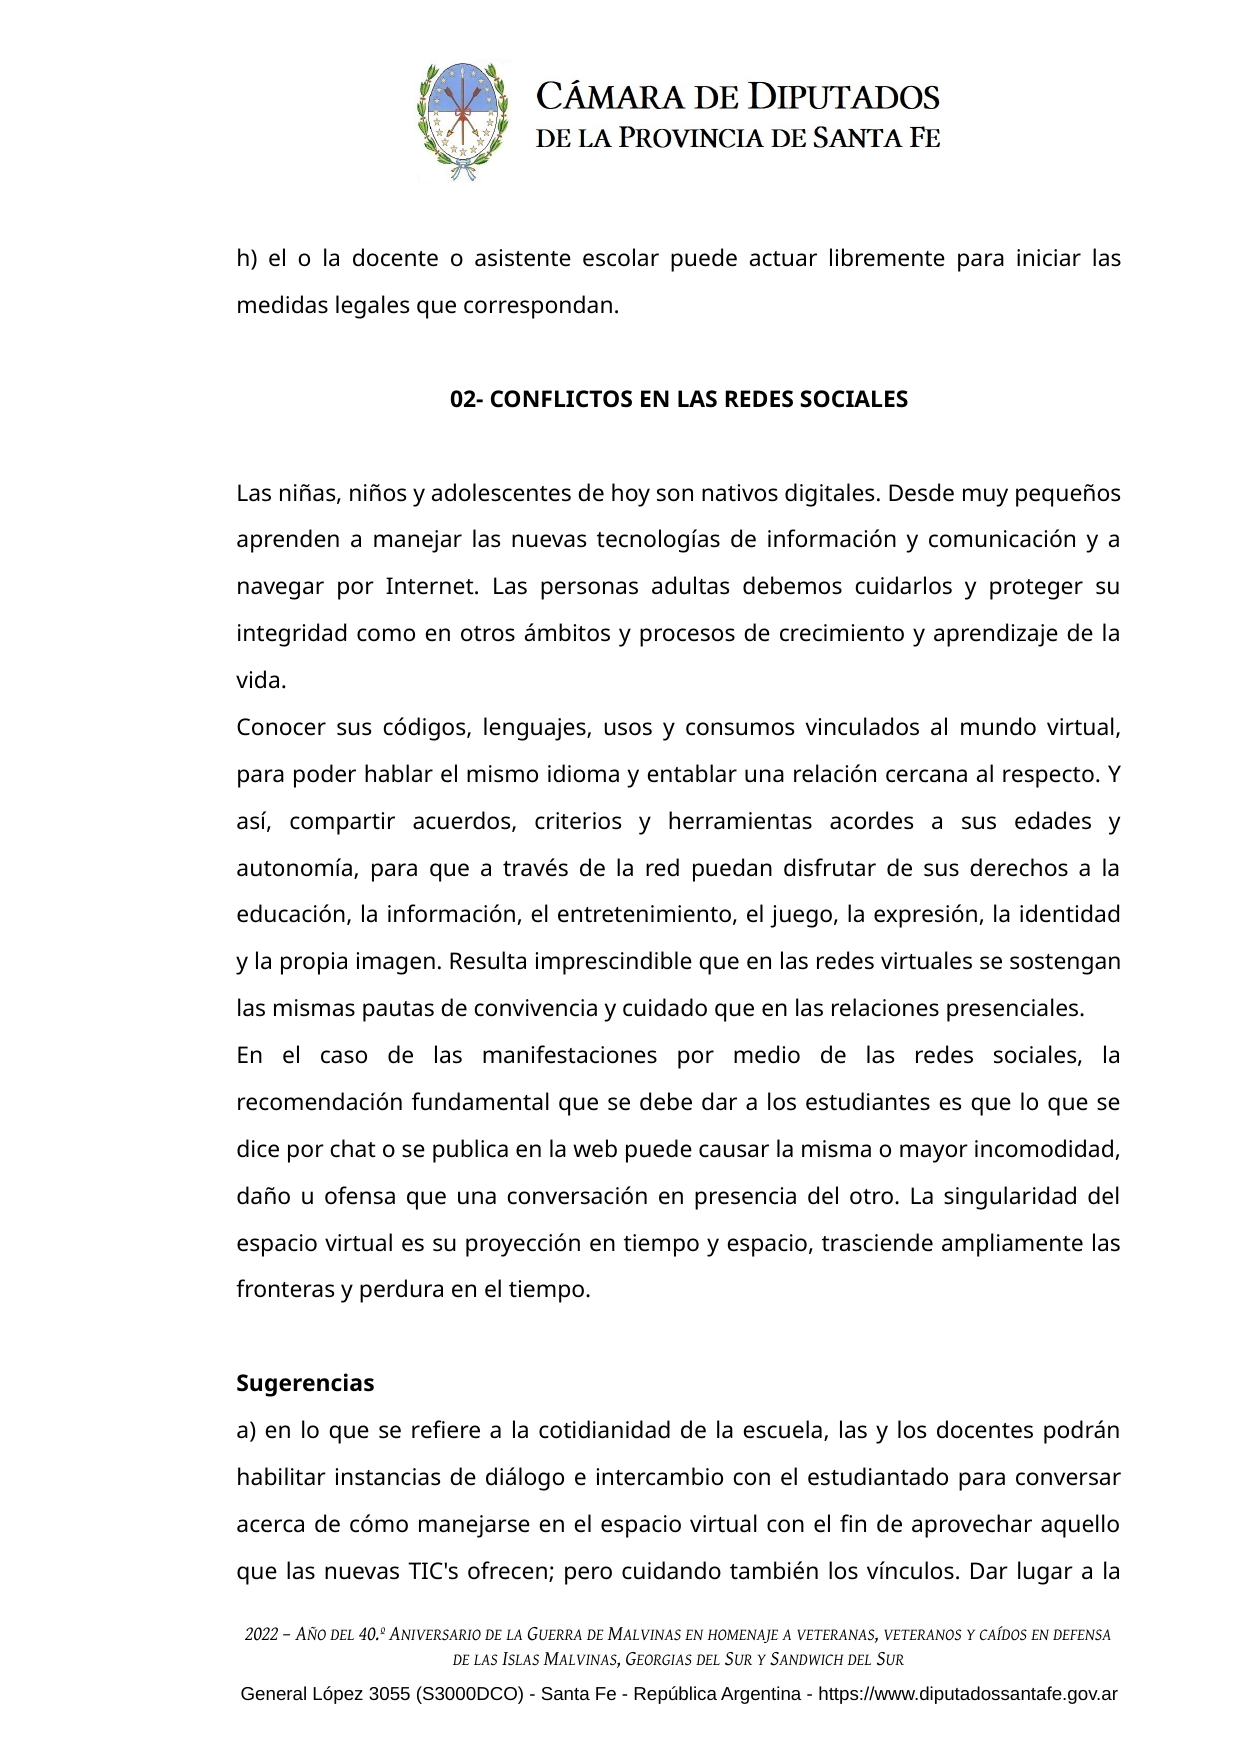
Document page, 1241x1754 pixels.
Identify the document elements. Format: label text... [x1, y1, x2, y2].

text Las niñas, niños y adolescentes de hoy son nativos digitales. Desde muy pequeños aprenden a manejar las nuevas tecnologías de información y comunicación y a navegar por Internet. Las personas adultas debemos cuidarlos y proteger su integridad como en otros ámbitos y procesos de crecimiento y aprendizaje de la vida. [236, 477, 1122, 695]
text a) en lo que se refiere a la cotidianidad de la escuela, las y los docentes podrán habilitar instancias de diálogo e intercambio con el estudiantado para conversar acerca de cómo manejarse en el espacio virtual con el fin de aprovechar aquello que las nuevas TIC's ofrecen; pero cuidando también los vínculos. Dar lugar a la [236, 1414, 1122, 1586]
text Sugerencias [236, 1367, 1122, 1398]
picture [413, 59, 945, 183]
text h) el o la docente o asistente escolar puede actuar libremente para iniciar las medidas legales que correspondan. [236, 242, 1122, 320]
text 02- CONFLICTOS EN LAS REDES SOCIALES [236, 383, 1122, 414]
text En el caso de las manifestaciones por medio de las redes sociales, la recomendación fundamental que se debe dar a los estudiantes es que lo que se dice por chat o se publica en la web puede causar la misma o mayor incomodidad, daño u ofensa que una conversación en presencia del otro. La singularidad del espacio virtual es su proyección en tiempo y espacio, trasciende ampliamente las fronteras y perdura en el tiempo. [236, 1039, 1122, 1305]
text Conocer sus códigos, lenguajes, usos y consumos vinculados al mundo virtual, para poder hablar el mismo idioma y entablar una relación cercana al respecto. Y así, compartir acuerdos, criterios y herramientas acordes a sus edades y autonomía, para que a través de la red puedan disfrutar de sus derechos a la educación, la información, el entretenimiento, el juego, la expresión, la identidad y la propia imagen. Resulta imprescindible que en las redes virtuales se sostengan las mismas pautas de convivencia y cuidado que en las relaciones presenciales. [236, 711, 1122, 1023]
